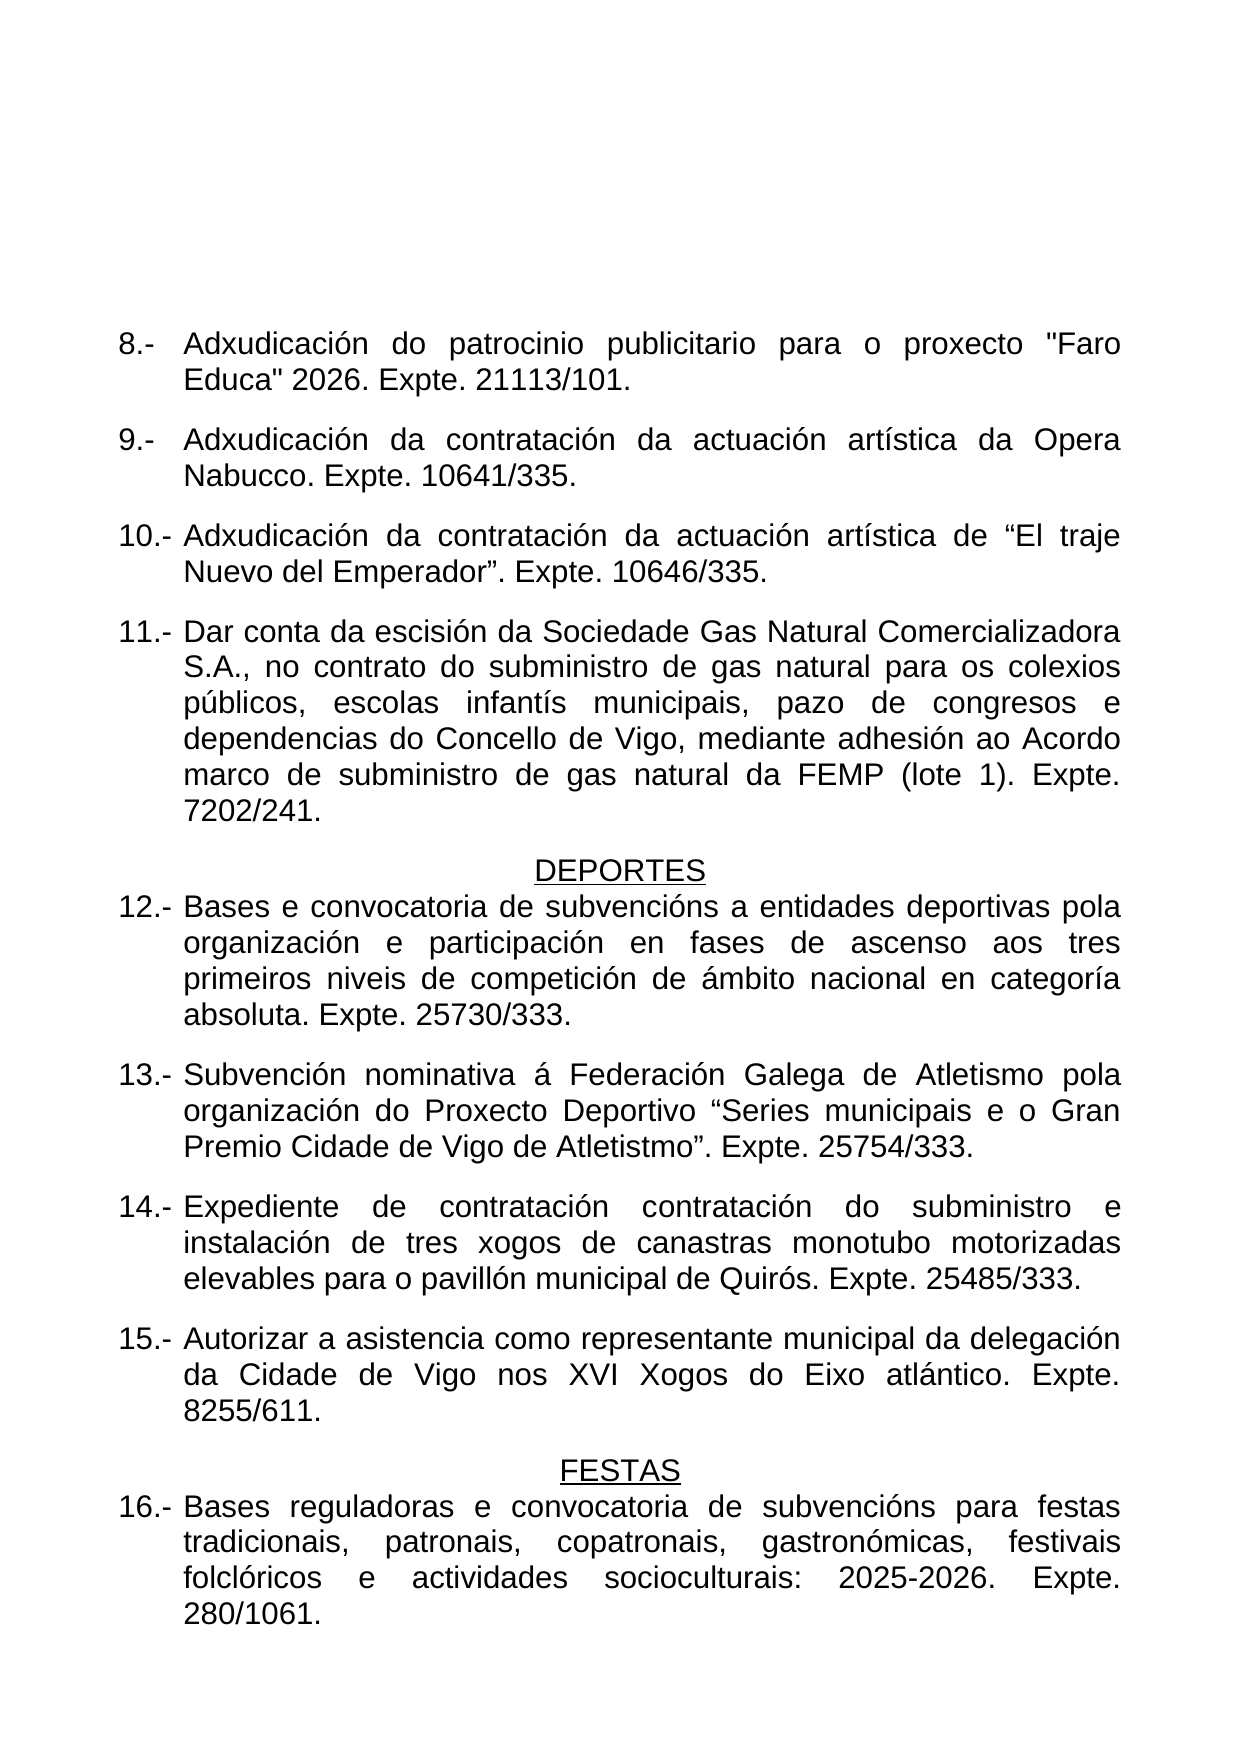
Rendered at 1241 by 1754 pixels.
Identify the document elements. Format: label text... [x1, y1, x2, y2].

text 14.- Expediente de contratación contratación do subministro e instalación de tres xogos de canastras monotubo motorizadas elevables para o pavillón municipal de Quirós. Expte. 25485/333. [118, 1188, 1122, 1296]
text DEPORTES [118, 852, 1122, 888]
text 15.- Autorizar a asistencia como representante municipal da delegación da Cidade de Vigo nos XVI Xogos do Eixo atlántico. Expte. 8255/611. [118, 1320, 1122, 1428]
text 9.- Adxudicación da contratación da actuación artística da Opera Nabucco. Expte. 10641/335. [118, 421, 1122, 493]
text 13.- Subvención nominativa á Federación Galega de Atletismo pola organización do Proxecto Deportivo “Series municipais e o Gran Premio Cidade de Vigo de Atletistmo”. Expte. 25754/333. [118, 1056, 1122, 1164]
text 12.- Bases e convocatoria de subvencións a entidades deportivas pola organización e participación en fases de ascenso aos tres primeiros niveis de competición de ámbito nacional en categoría absoluta. Expte. 25730/333. [118, 888, 1122, 1032]
text 10.- Adxudicación da contratación da actuación artística de “El traje Nuevo del Emperador”. Expte. 10646/335. [118, 517, 1122, 588]
text 16.- Bases reguladoras e convocatoria de subvencións para festas tradicionais, patronais, copatronais, gastronómicas, festivais folclóricos e actividades socioculturais: 2025-2026. Expte. 280/1061. [118, 1488, 1122, 1631]
text FESTAS [118, 1452, 1122, 1488]
text 11.- Dar conta da escisión da Sociedade Gas Natural Comercializadora S.A., no contrato do subministro de gas natural para os colexios públicos, escolas infantís municipais, pazo de congresos e dependencias do Concello de Vigo, mediante adhesión ao Acordo marco de subministro de gas natural da FEMP (lote 1). Expte. 7202/241. [118, 613, 1122, 828]
text 8.- Adxudicación do patrocinio publicitario para o proxecto "Faro Educa" 2026. Expte. 21113/101. [118, 325, 1122, 397]
